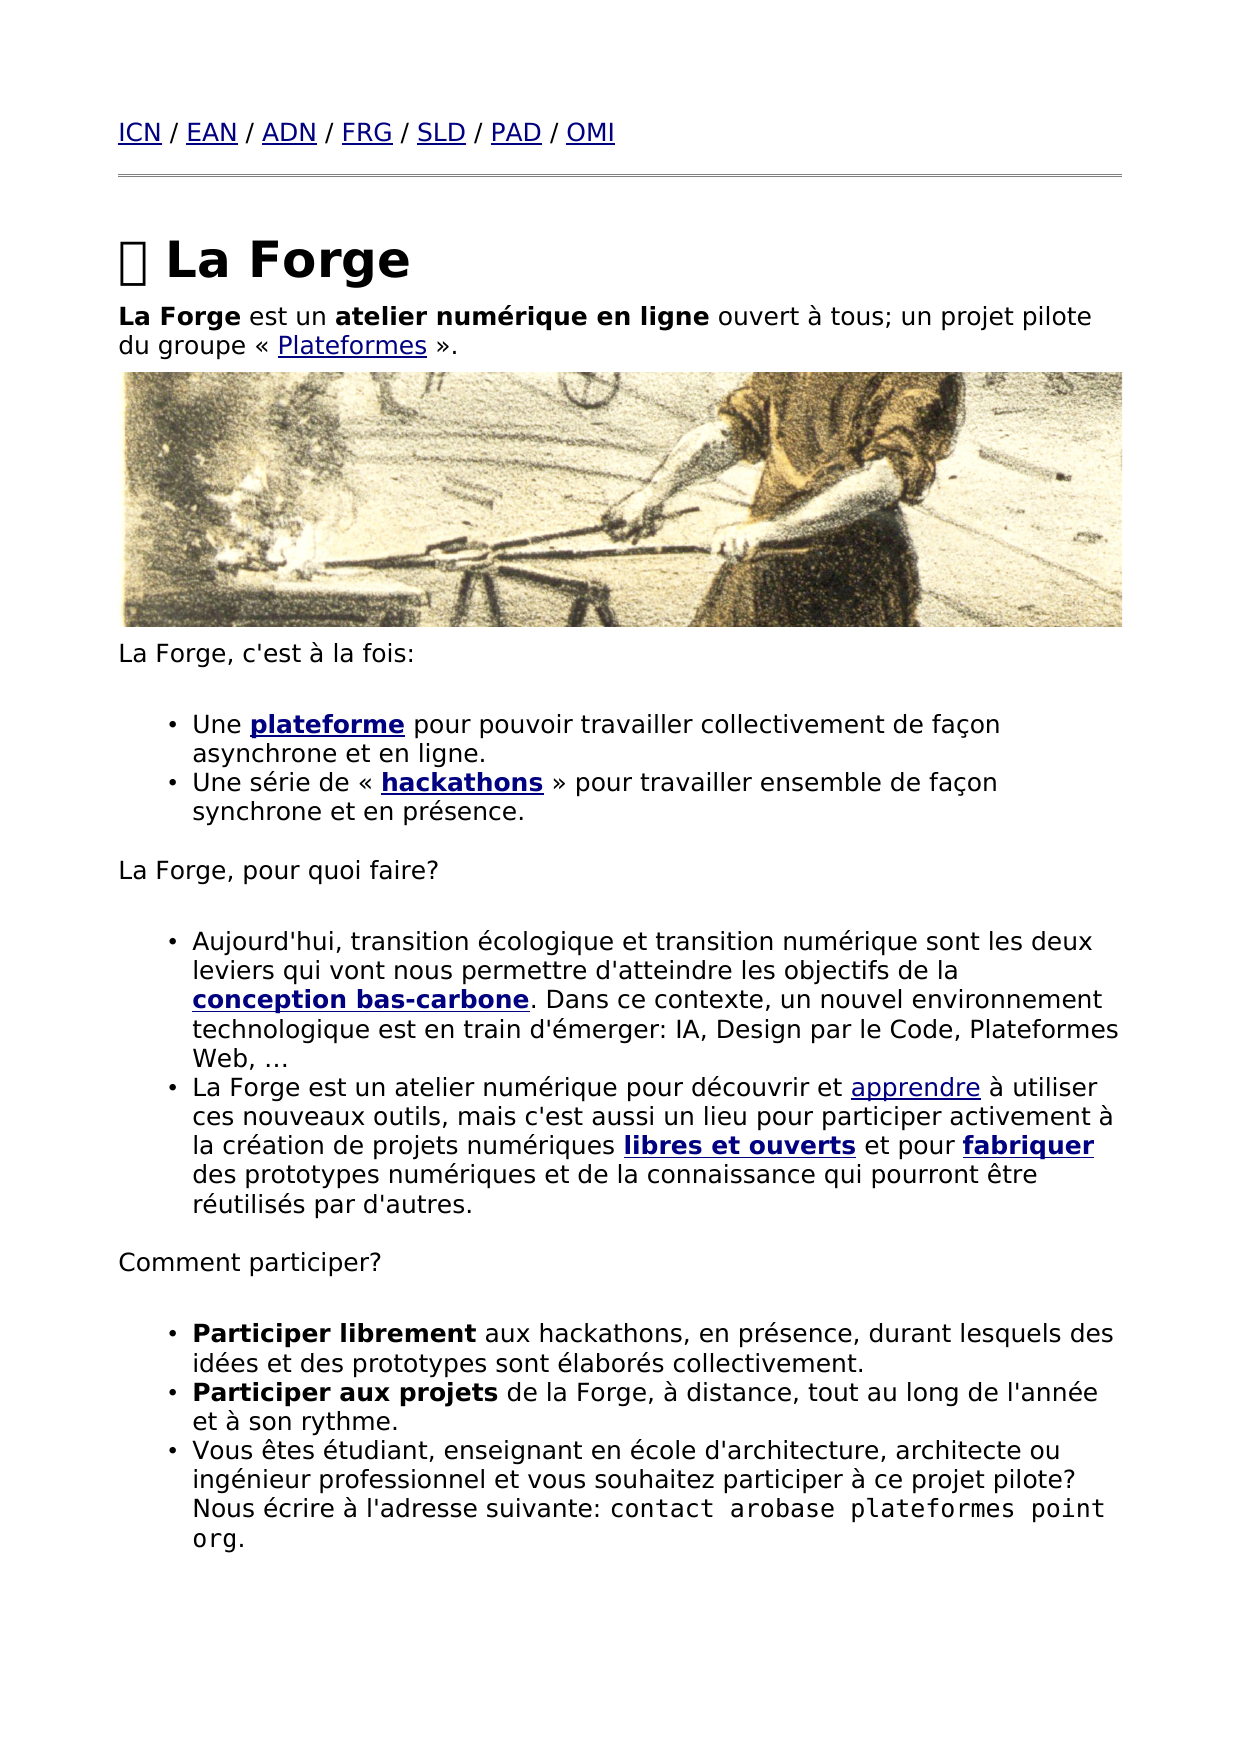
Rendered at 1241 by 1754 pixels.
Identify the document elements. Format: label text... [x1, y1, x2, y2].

list Participer librement aux hackathons, en présence, durant lesquels des idées et des prototypes sont élaborés collectivement. [177, 1319, 1122, 1378]
list Une plateforme pour pouvoir travailler collectivement de façon asynchrone et en ligne. [177, 710, 1122, 768]
text ICN / EAN / ADN / FRG / SLD / PAD / OMI [118, 118, 1122, 147]
list Vous êtes étudiant, enseignant en école d'architecture, architecte ou ingénieur professionnel et vous souhaitez participer à ce projet pilote? Nous écrire à l'adresse suivante: contact arobase plateformes point org. [177, 1436, 1122, 1553]
subtitle 🔥 La Forge [118, 231, 1122, 289]
text La Forge est un atelier numérique en ligne ouvert à tous; un projet pilote du groupe « Plateformes ». [118, 302, 1122, 360]
text La Forge, c'est à la fois: [118, 639, 1122, 668]
list Participer aux projets de la Forge, à distance, tout au long de l'année et à son rythme. [177, 1378, 1122, 1436]
list Une série de « hackathons » pour travailler ensemble de façon synchrone et en présence. [177, 768, 1122, 827]
list Aujourd'hui, transition écologique et transition numérique sont les deux leviers qui vont nous permettre d'atteindre les objectifs de la conception bas-carbone. Dans ce contexte, un nouvel environnement technologique est en train d'émerger: IA, Design par le Code, Plateformes Web, … [177, 927, 1122, 1073]
text Comment participer? [118, 1248, 1122, 1278]
list La Forge est un atelier numérique pour découvrir et apprendre à utiliser ces nouveaux outils, mais c'est aussi un lieu pour participer activement à la création de projets numériques libres et ouverts et pour fabriquer des prototypes numériques et de la connaissance qui pourront être réutilisés par d'autres. [177, 1073, 1122, 1219]
text La Forge, pour quoi faire? [118, 856, 1122, 885]
picture [118, 372, 1123, 627]
